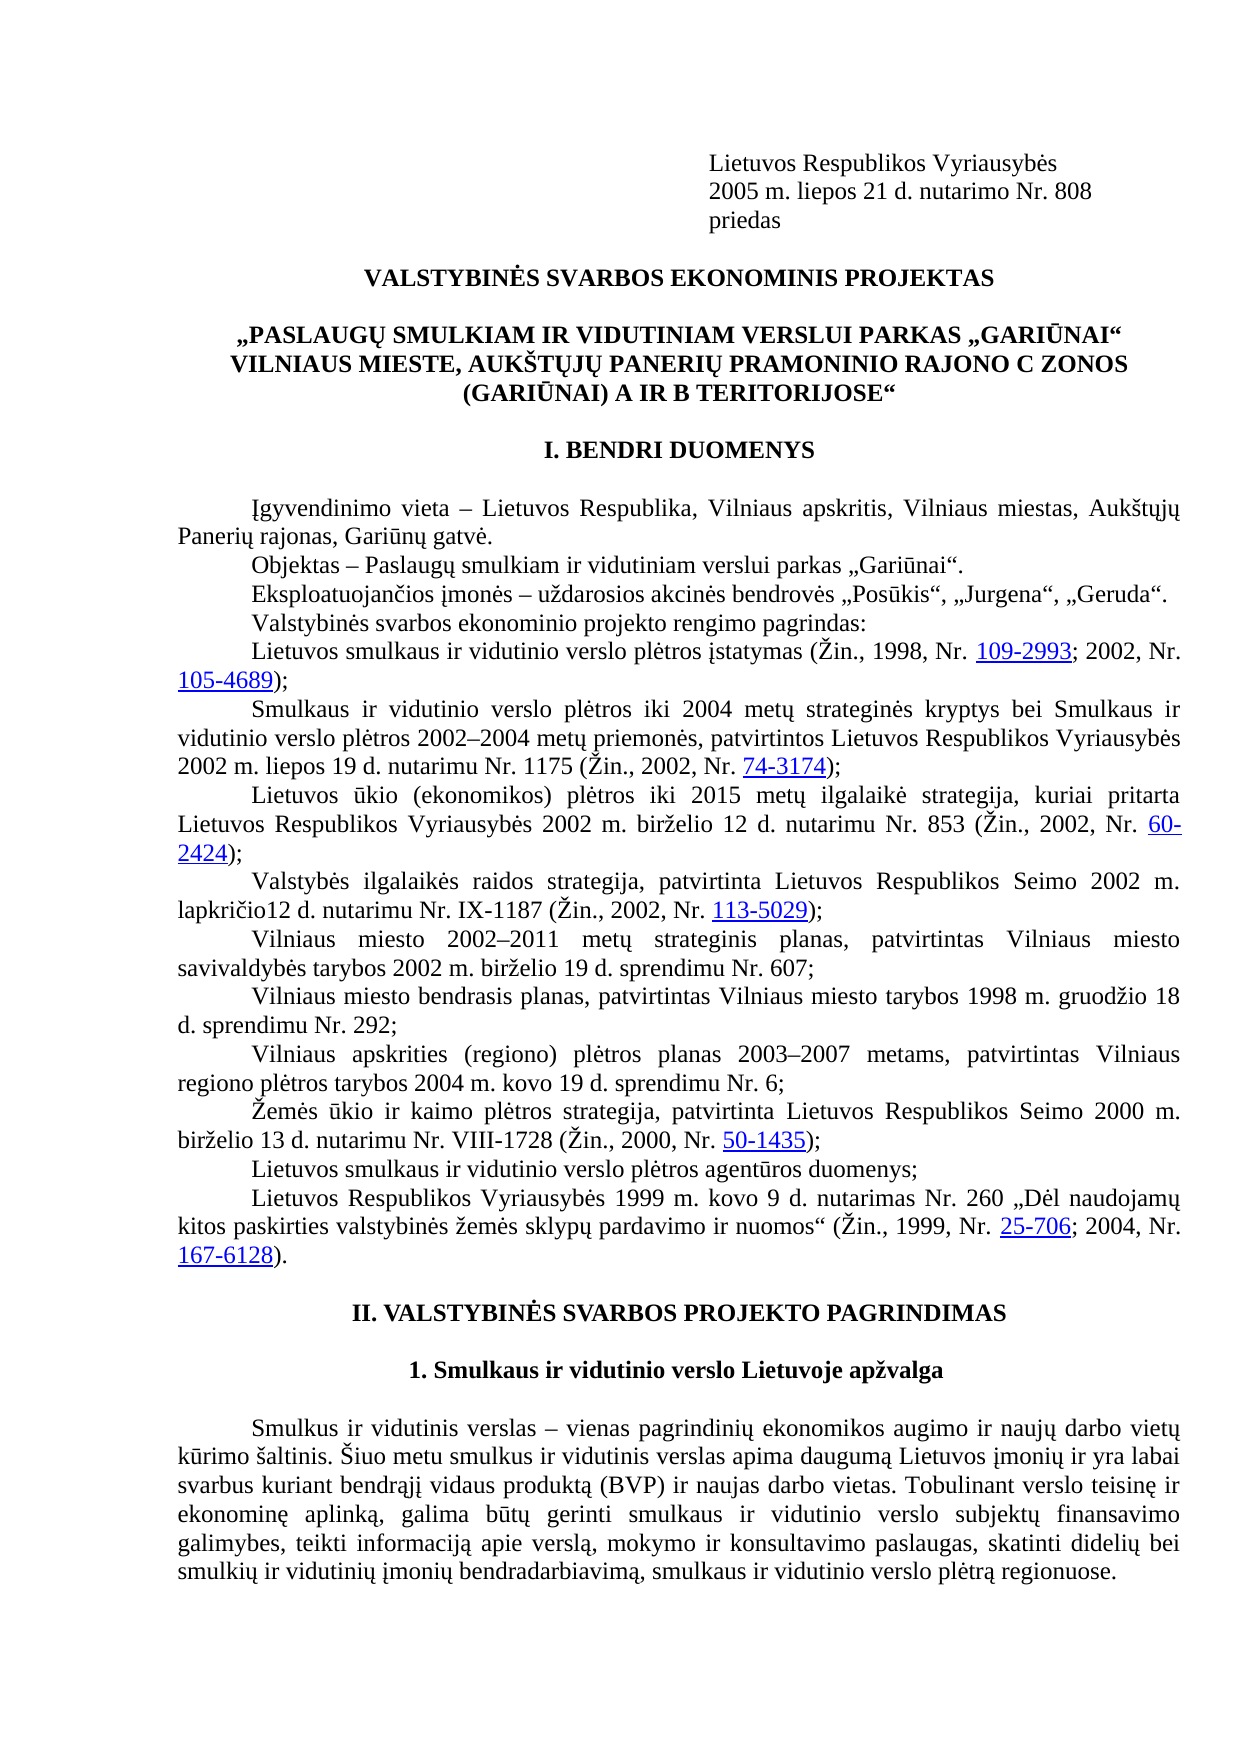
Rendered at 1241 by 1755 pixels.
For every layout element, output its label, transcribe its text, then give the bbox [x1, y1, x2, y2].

text Smulkus ir vidutinis verslas – vienas pagrindinių ekonomikos augimo ir naujų darbo vietų kūrimo šaltinis. Šiuo metu smulkus ir vidutinis verslas apima daugumą Lietuvos įmonių ir yra labai svarbus kuriant bendrąjį vidaus produktą (BVP) ir naujas darbo vietas. Tobulinant verslo teisinę ir ekonominę aplinką, galima būtų gerinti smulkaus ir vidutinio verslo subjektų finansavimo galimybes, teikti informaciją apie verslą, mokymo ir konsultavimo paslaugas, skatinti didelių bei smulkių ir vidutinių įmonių bendradarbiavimą, smulkaus ir vidutinio verslo plėtrą regionuose. [177, 1413, 1181, 1585]
text Vilniaus miesto bendrasis planas, patvirtintas Vilniaus miesto tarybos 1998 m. gruodžio 18 d. sprendimu Nr. 292; [177, 981, 1181, 1039]
text Objektas – Paslaugų smulkiam ir vidutiniam verslui parkas „Gariūnai“. [177, 550, 1181, 579]
text Lietuvos Respublikos Vyriausybės 1999 m. kovo 9 d. nutarimas Nr. 260 „Dėl naudojamų kitos paskirties valstybinės žemės sklypų pardavimo ir nuomos“ (Žin., 1999, Nr. 25-706; 2004, Nr. 167-6128). [177, 1183, 1181, 1269]
text Valstybinės svarbos ekonominio projekto rengimo pagrindas: [177, 608, 1181, 636]
text Vilniaus apskrities (regiono) plėtros planas 2003–2007 metams, patvirtintas Vilniaus regiono plėtros tarybos 2004 m. kovo 19 d. sprendimu Nr. 6; [177, 1039, 1181, 1096]
text Lietuvos Respublikos Vyriausybės [177, 148, 1181, 176]
text Vilniaus miesto 2002–2011 metų strateginis planas, patvirtintas Vilniaus miesto savivaldybės tarybos 2002 m. birželio 19 d. sprendimu Nr. 607; [177, 924, 1181, 981]
text Smulkaus ir vidutinio verslo plėtros iki 2004 metų strateginės kryptys bei Smulkaus ir vidutinio verslo plėtros 2002–2004 metų priemonės, patvirtintos Lietuvos Respublikos Vyriausybės 2002 m. liepos 19 d. nutarimu Nr. 1175 (Žin., 2002, Nr. 74-3174); [177, 694, 1181, 780]
text 2005 m. liepos 21 d. nutarimo Nr. 808 [177, 176, 1181, 205]
text Lietuvos ūkio (ekonomikos) plėtros iki 2015 metų ilgalaikė strategija, kuriai pritarta Lietuvos Respublikos Vyriausybės 2002 m. birželio 12 d. nutarimu Nr. 853 (Žin., 2002, Nr. 60-2424); [177, 780, 1181, 866]
text 1. Smulkaus ir vidutinio verslo Lietuvoje apžvalga [177, 1355, 1181, 1384]
text priedas [177, 205, 1181, 234]
text Lietuvos smulkaus ir vidutinio verslo plėtros įstatymas (Žin., 1998, Nr. 109-2993; 2002, Nr. 105-4689); [177, 636, 1181, 694]
text Įgyvendinimo vieta – Lietuvos Respublika, Vilniaus apskritis, Vilniaus miestas, Aukštųjų Panerių rajonas, Gariūnų gatvė. [177, 493, 1181, 550]
text II. VALSTYBINĖS SVARBOS PROJEKTO PAGRINDIMAS [177, 1298, 1181, 1326]
text Žemės ūkio ir kaimo plėtros strategija, patvirtinta Lietuvos Respublikos Seimo 2000 m. birželio 13 d. nutarimu Nr. VIII-1728 (Žin., 2000, Nr. 50-1435); [177, 1096, 1181, 1154]
text Eksploatuojančios įmonės – uždarosios akcinės bendrovės „Posūkis“, „Jurgena“, „Geruda“. [177, 579, 1181, 608]
text I. BENDRI DUOMENYS [177, 435, 1181, 464]
text „Paslaugų smulkiam ir vidutiniam verslui parkas „Gariūnai“ Vilniaus mieste, Aukštųjų Panerių pramoninio rajono C zonos (Gariūnai) A ir B teritorijose“ [177, 320, 1181, 406]
text Lietuvos smulkaus ir vidutinio verslo plėtros agentūros duomenys; [177, 1154, 1181, 1183]
text Valstybės ilgalaikės raidos strategija, patvirtinta Lietuvos Respublikos Seimo 2002 m. lapkričio12 d. nutarimu Nr. IX-1187 (Žin., 2002, Nr. 113-5029); [177, 866, 1181, 924]
text ValstybINĖS svarbOs ekonominis projektas [177, 263, 1181, 291]
